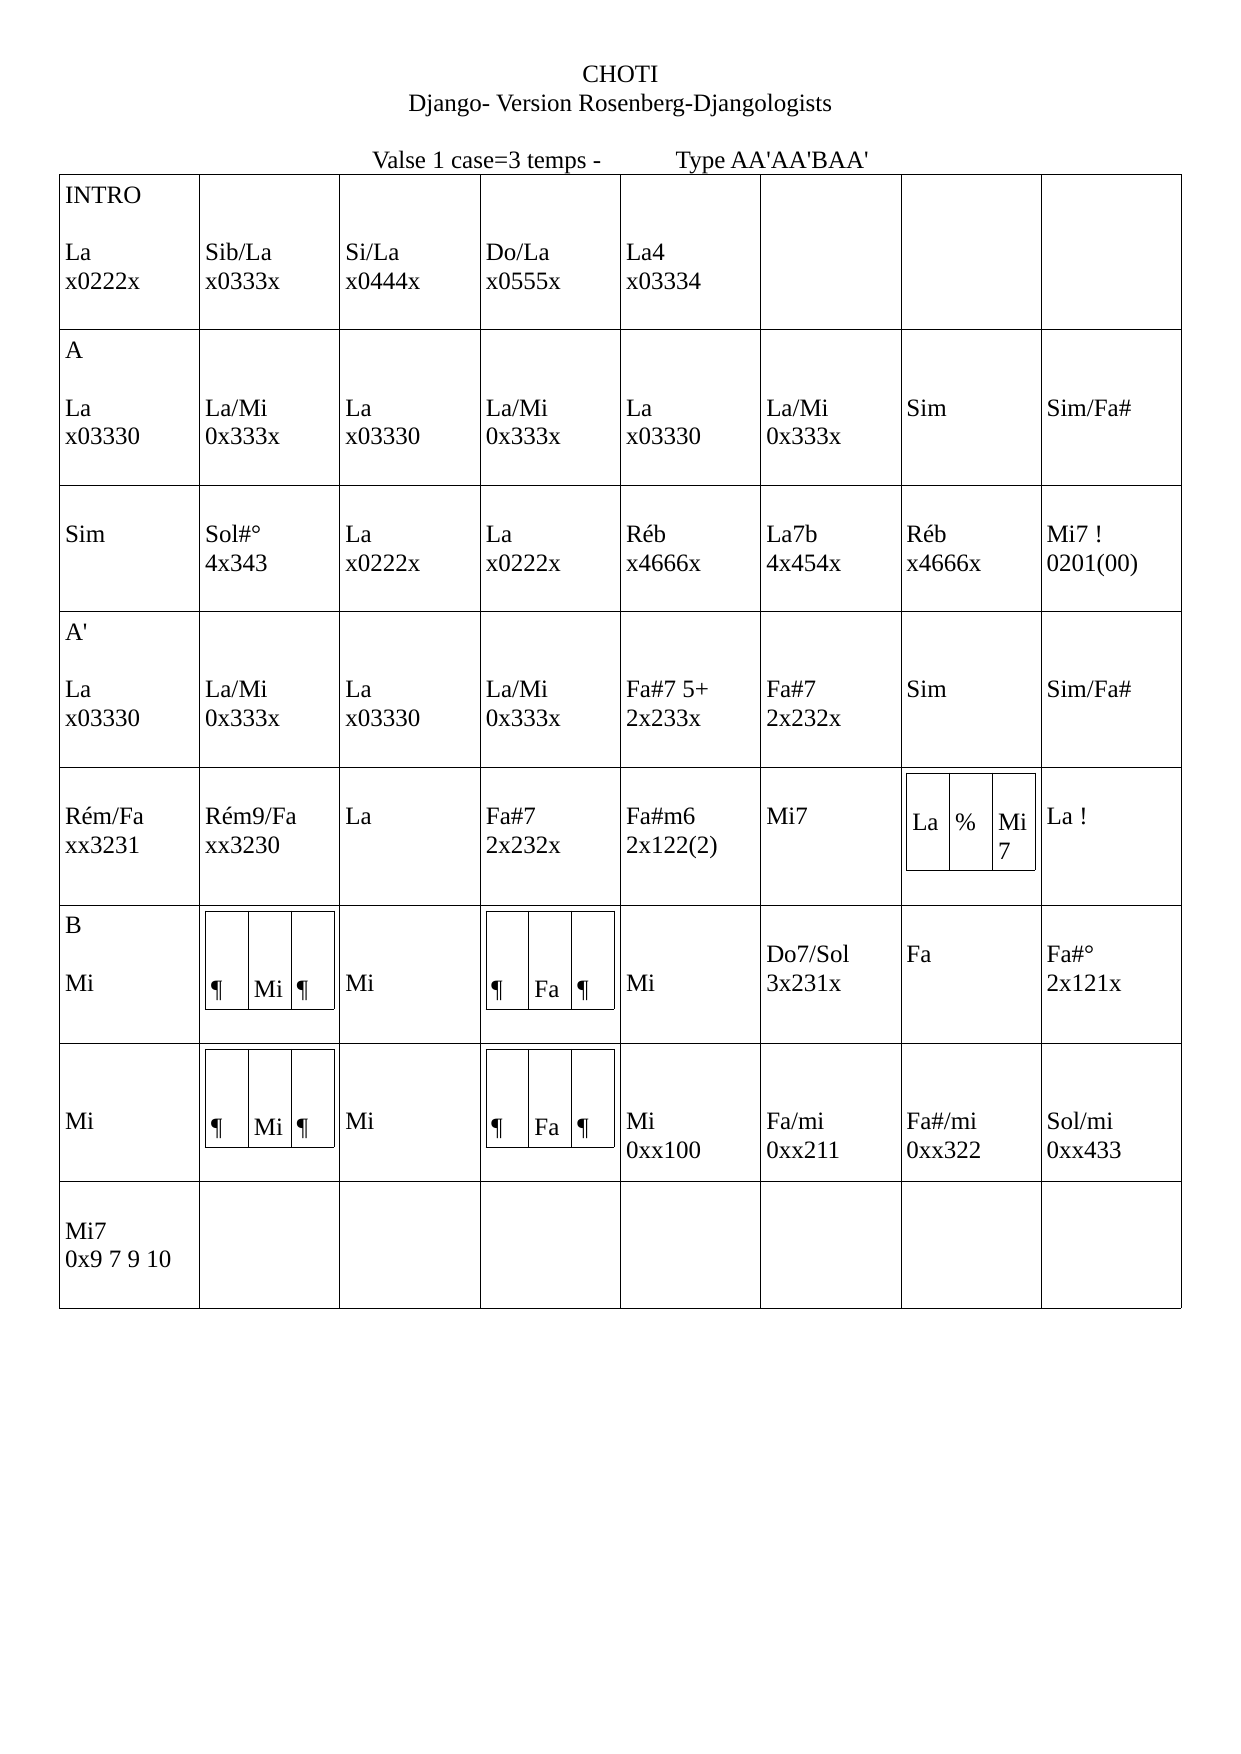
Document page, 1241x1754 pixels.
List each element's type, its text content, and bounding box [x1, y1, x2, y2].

table_cell [481, 906, 620, 1043]
table_cell La x03330 [621, 330, 760, 485]
table_cell La x03330 [340, 612, 480, 767]
table_header ¶ [292, 1050, 334, 1147]
table_cell [902, 768, 1041, 905]
table_cell Sim [902, 330, 1041, 485]
table_header Mi [249, 912, 291, 1008]
table_cell La [340, 768, 480, 905]
table_cell A La x03330 [60, 330, 199, 485]
table_cell Mi7 [761, 768, 901, 905]
table_cell Fa#m6 2x122(2) [621, 768, 760, 905]
table_cell Mi7 ! 0201(00) [1042, 486, 1181, 611]
table_cell La ! [1042, 768, 1181, 905]
table_cell [200, 1044, 339, 1181]
table_cell Sim/Fa# [1042, 612, 1181, 767]
table_cell Mi [621, 906, 760, 1043]
table_cell La/Mi 0x333x [481, 612, 620, 767]
table_cell Réb x4666x [902, 486, 1041, 611]
table_header La4 x03334 [621, 175, 760, 329]
table_cell Sim [902, 612, 1041, 767]
text CHOTI [59, 59, 1181, 88]
table_header ¶ [206, 912, 248, 1008]
table_header ¶ [292, 912, 334, 1008]
table_header ¶ [487, 1050, 528, 1147]
table_cell Sol/mi 0xx433 [1042, 1044, 1181, 1181]
table_cell La7b 4x454x [761, 486, 901, 611]
table_cell La x0222x [481, 486, 620, 611]
table_cell A' La x03330 [60, 612, 199, 767]
table_cell [481, 1182, 620, 1308]
table_header ¶ [572, 1050, 614, 1147]
table_cell Mi [340, 1044, 480, 1181]
table_header Sib/La x0333x [200, 175, 339, 329]
table_cell Sol#° 4x343 [200, 486, 339, 611]
table_header INTRO La x0222x [60, 175, 199, 329]
table_cell Réb x4666x [621, 486, 760, 611]
table_header Mi [249, 1050, 291, 1147]
table_cell Fa#° 2x121x [1042, 906, 1181, 1043]
table_cell La/Mi 0x333x [200, 330, 339, 485]
table_cell Fa/mi 0xx211 [761, 1044, 901, 1181]
table_cell Mi 0xx100 [621, 1044, 760, 1181]
table_cell Do7/Sol 3x231x [761, 906, 901, 1043]
table_cell B Mi [60, 906, 199, 1043]
table_cell [481, 1044, 620, 1181]
text Valse 1 case=3 temps - Type AA'AA'BAA' [59, 145, 1181, 174]
table_cell [200, 906, 339, 1043]
table_cell Mi7 0x9 7 9 10 [60, 1182, 199, 1308]
table_header Fa [529, 912, 571, 1008]
table_header [902, 175, 1041, 329]
table_header ¶ [206, 1050, 248, 1147]
table_header La [907, 774, 949, 870]
table_cell La/Mi 0x333x [761, 330, 901, 485]
table_cell [902, 1182, 1041, 1308]
table_header % [950, 774, 992, 870]
table_header Fa [529, 1050, 571, 1147]
table_cell Sim/Fa# [1042, 330, 1181, 485]
table_cell [340, 1182, 480, 1308]
table_cell Fa#7 2x232x [481, 768, 620, 905]
table_header ¶ [487, 912, 528, 1008]
table_cell Rém9/Fa xx3230 [200, 768, 339, 905]
table_cell [621, 1182, 760, 1308]
table_header Si/La x0444x [340, 175, 480, 329]
table_cell Rém/Fa xx3231 [60, 768, 199, 905]
table_cell [200, 1182, 339, 1308]
text Django- Version Rosenberg-Djangologists [59, 88, 1181, 117]
table_header [1042, 175, 1181, 329]
table_cell Fa#7 5+ 2x233x [621, 612, 760, 767]
table_cell Mi [340, 906, 480, 1043]
table_cell [1042, 1182, 1181, 1308]
table_cell La/Mi 0x333x [200, 612, 339, 767]
table_cell La/Mi 0x333x [481, 330, 620, 485]
table_cell La x03330 [340, 330, 480, 485]
table_cell Fa [902, 906, 1041, 1043]
table_cell Fa#/mi 0xx322 [902, 1044, 1041, 1181]
table_header Mi7 [993, 774, 1035, 870]
table_header [761, 175, 901, 329]
table_header Do/La x0555x [481, 175, 620, 329]
table_cell Mi [60, 1044, 199, 1181]
table_cell La x0222x [340, 486, 480, 611]
table_cell [761, 1182, 901, 1308]
table_cell Sim [60, 486, 199, 611]
table_cell Fa#7 2x232x [761, 612, 901, 767]
table_header ¶ [572, 912, 614, 1008]
